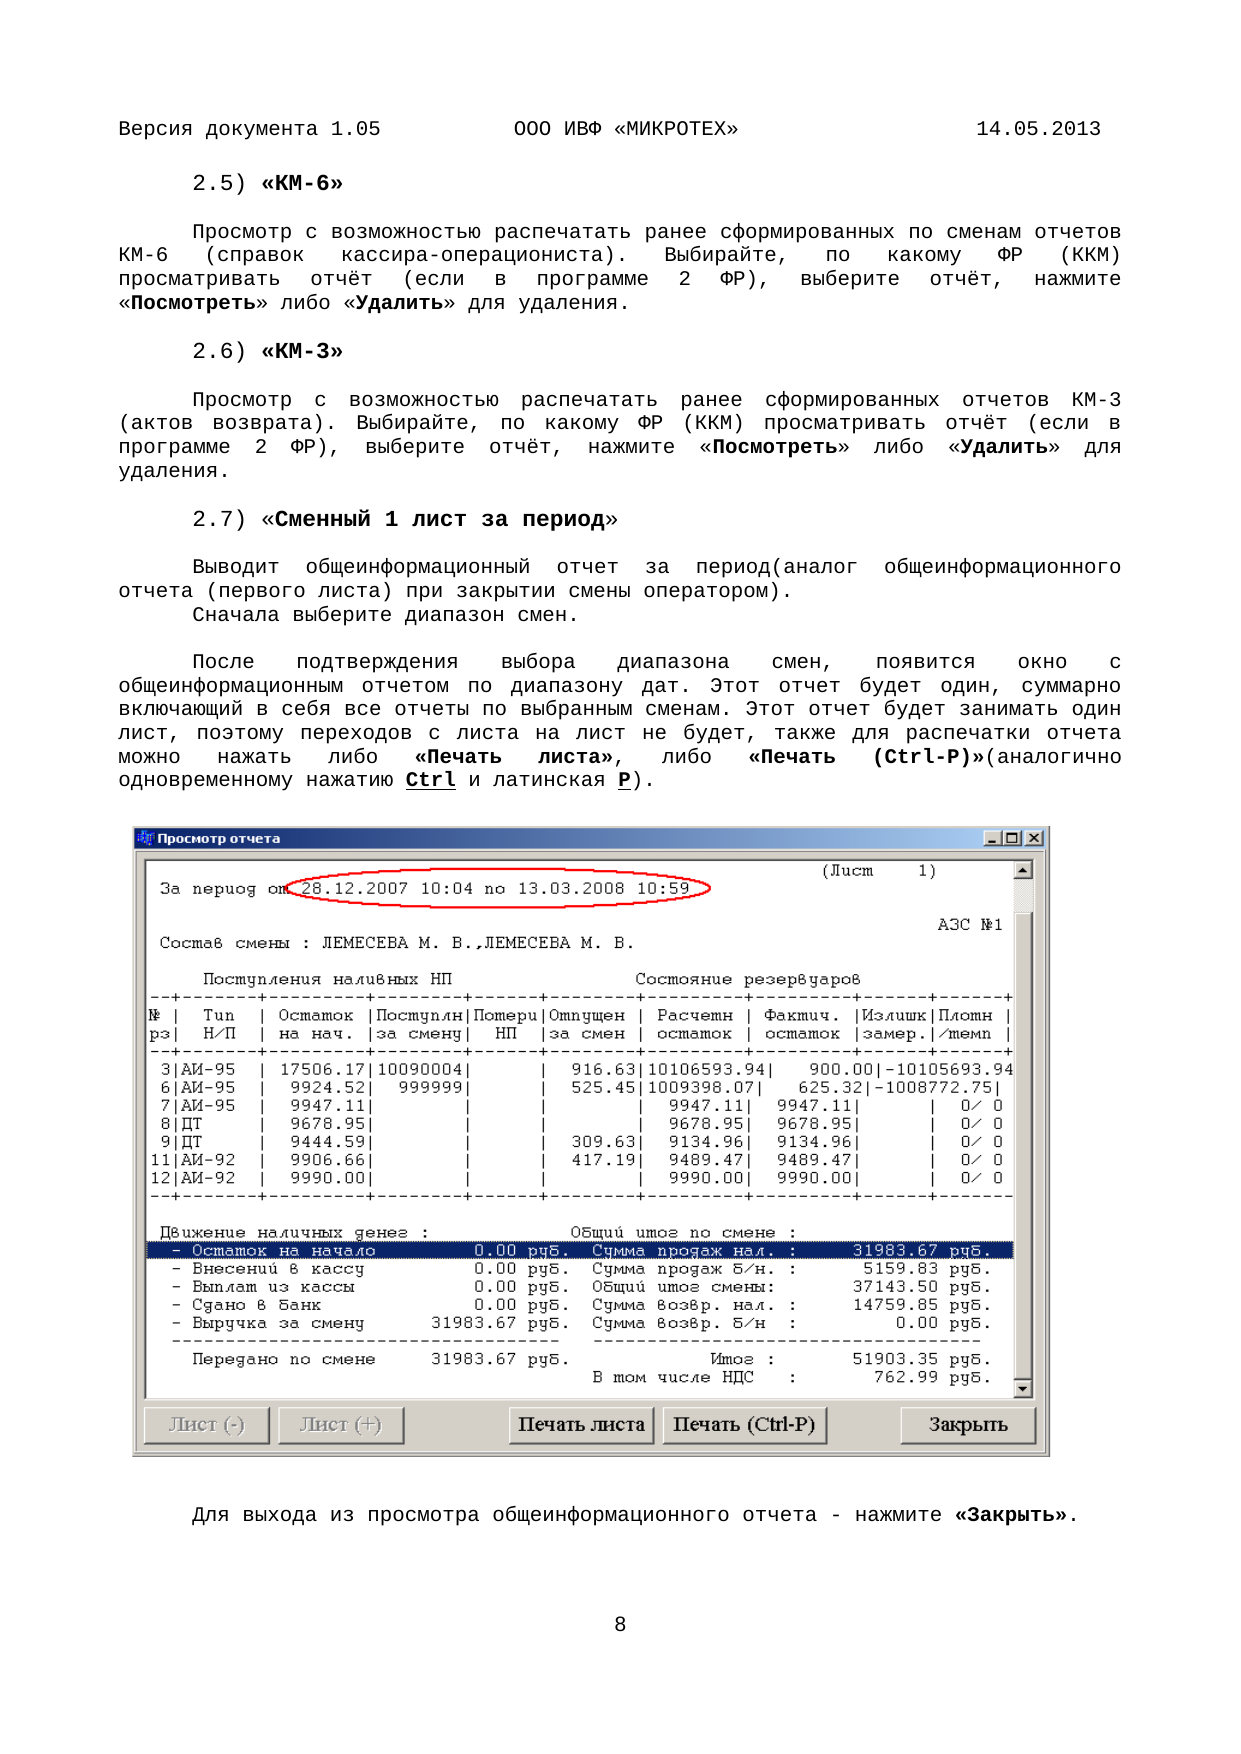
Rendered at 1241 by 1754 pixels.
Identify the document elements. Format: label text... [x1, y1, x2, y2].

text После подтверждения выбора диапазона смен, появится окно с общеинформационным отчетом по диапазону дат. Этот отчет будет один, суммарно включающий в себя все отчеты по выбранным сменам. Этот отчет будет занимать один лист, поэтому переходов с листа на лист не будет, также для распечатки отчета можно нажать либо «Печать листа», либо «Печать (Ctrl-P)»(аналогично одновременному нажатию Ctrl и латинская P). [118, 651, 1122, 793]
text 2.7) «Сменный 1 лист за период» [118, 507, 1122, 533]
text Сначала выберите диапазон смен. [118, 604, 1122, 627]
text Просмотр с возможностью распечатать ранее сформированных отчетов КМ-3 (актов возврата). Выбирайте, по какому ФР (ККМ) просматривать отчёт (если в программе 2 ФР), выберите отчёт, нажмите «Посмотреть» либо «Удалить» для удаления. [118, 389, 1122, 483]
text Выводит общеинформационный отчет за период(аналог общеинформационного отчета (первого листа) при закрытии смены оператором). [118, 556, 1122, 604]
text 2.6) «КМ-3» [118, 339, 1122, 365]
text Просмотр с возможностью распечатать ранее сформированных по сменам отчетов КМ-6 (справок кассира-операциониста). Выбирайте, по какому ФР (ККМ) просматривать отчёт (если в программе 2 ФР), выберите отчёт, нажмите «Посмотреть» либо «Удалить» для удаления. [118, 221, 1122, 315]
picture [132, 826, 1051, 1457]
text Для выхода из просмотра общеинформационного отчета - нажмите «Закрыть». [118, 1504, 1122, 1528]
text 2.5) «КМ-6» [118, 171, 1122, 197]
